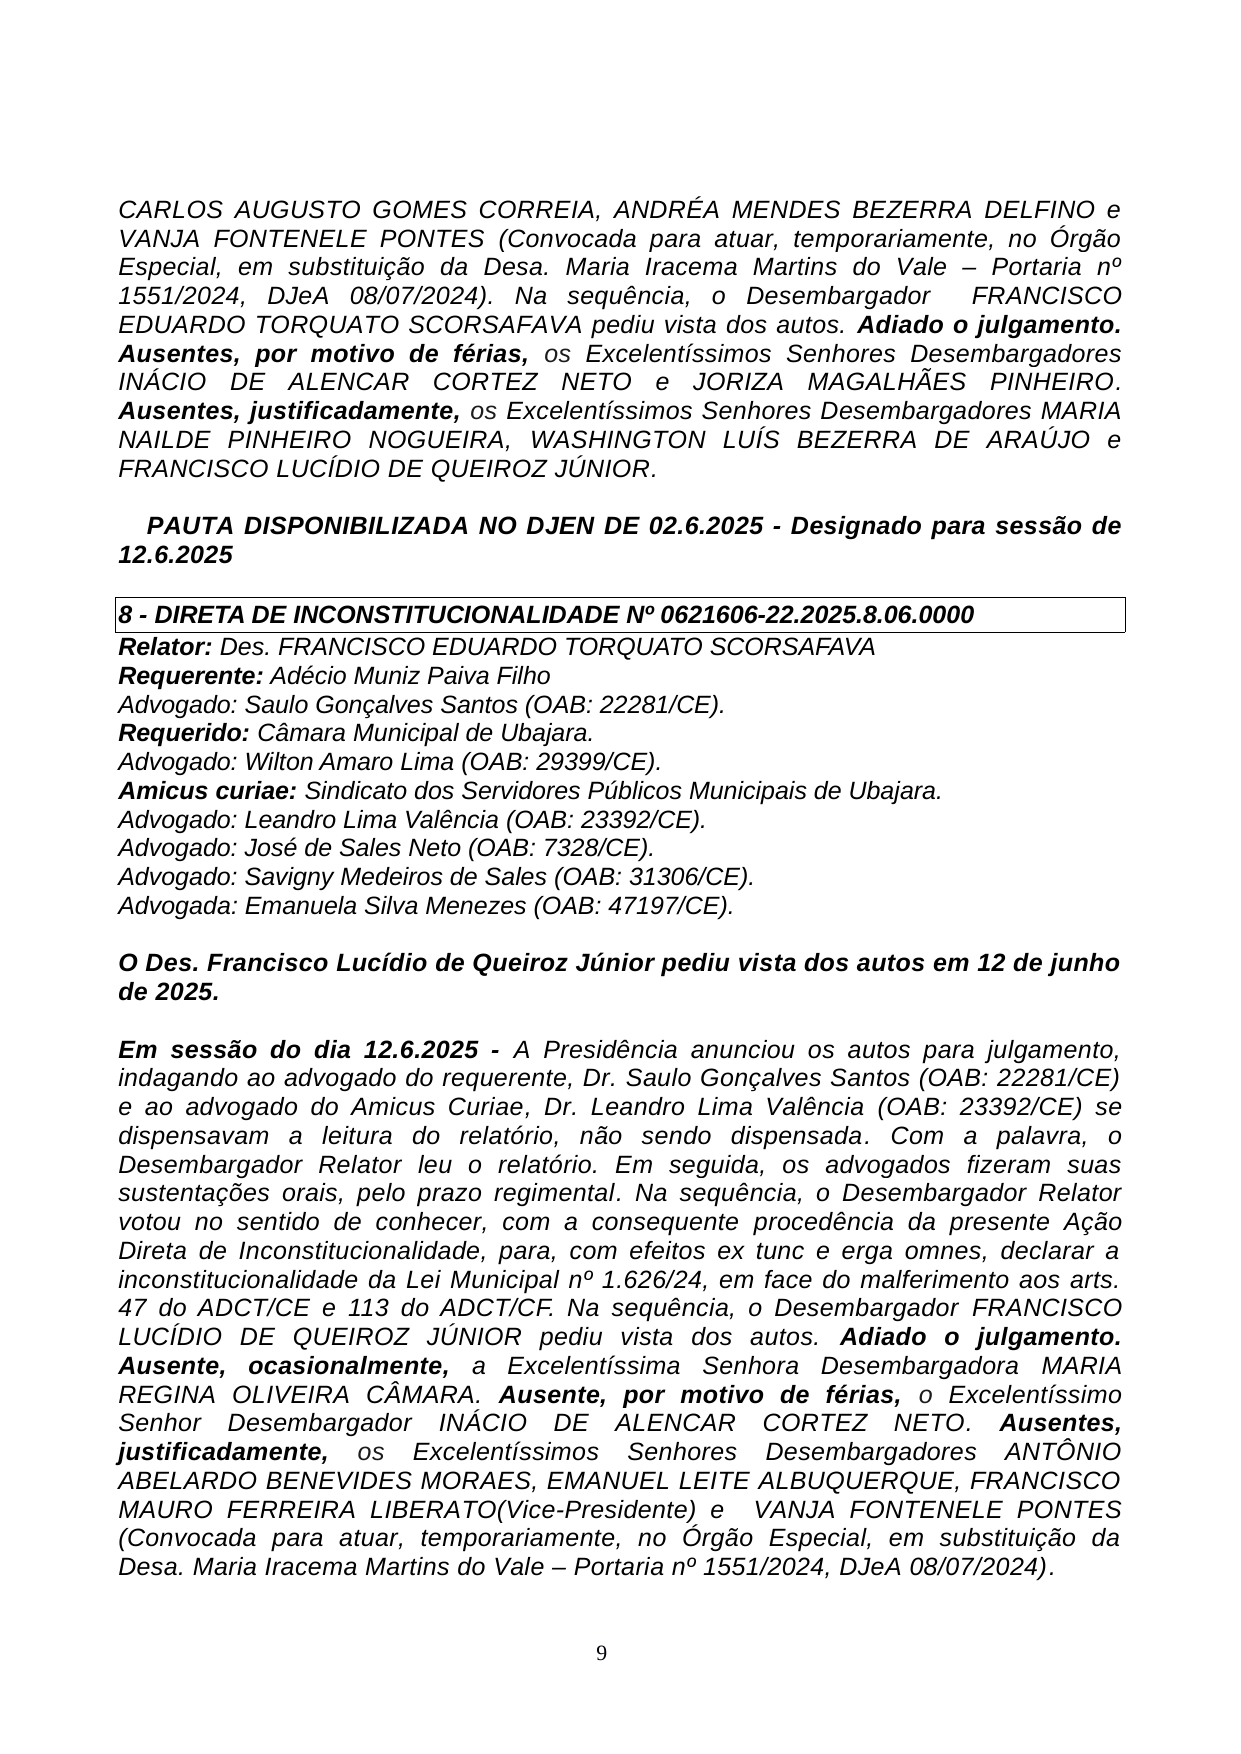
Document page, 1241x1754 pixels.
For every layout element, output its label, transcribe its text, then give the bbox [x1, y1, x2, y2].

text Amicus curiae: Sindicato dos Servidores Públicos Municipais de Ubajara. [118, 776, 1122, 804]
text O Des. Francisco Lucídio de Queiroz Júnior pediu vista dos autos em 12 de junho de 2025. [118, 948, 1122, 1006]
text Advogada: Emanuela Silva Menezes (OAB: 47197/CE). [118, 891, 1122, 919]
text CARLOS AUGUSTO GOMES CORREIA, ANDRÉA MENDES BEZERRA DELFINO e VANJA FONTENELE PONTES (Convocada para atuar, temporariamente, no Órgão Especial, em substituição da Desa. Maria Iracema Martins do Vale – Portaria nº 1551/2024, DJeA 08/07/2024). Na sequência, o Desembargador FRANCISCO EDUARDO TORQUATO SCORSAFAVA pediu vista dos autos. Adiado o julgamento. Ausentes, por motivo de férias, os Excelentíssimos Senhores Desembargadores INÁCIO DE ALENCAR CORTEZ NETO e JORIZA MAGALHÃES PINHEIRO. Ausentes, justificadamente, os Excelentíssimos Senhores Desembargadores MARIA NAILDE PINHEIRO NOGUEIRA, WASHINGTON LUÍS BEZERRA DE ARAÚJO e FRANCISCO LUCÍDIO DE QUEIROZ JÚNIOR. [118, 195, 1122, 482]
text Em sessão do dia 12.6.2025 - A Presidência anunciou os autos para julgamento, indagando ao advogado do requerente, Dr. Saulo Gonçalves Santos (OAB: 22281/CE) e ao advogado do Amicus Curiae, Dr. Leandro Lima Valência (OAB: 23392/CE) se dispensavam a leitura do relatório, não sendo dispensada. Com a palavra, o Desembargador Relator leu o relatório. Em seguida, os advogados fizeram suas sustentações orais, pelo prazo regimental. Na sequência, o Desembargador Relator votou no sentido de conhecer, com a consequente procedência da presente Ação Direta de Inconstitucionalidade, para, com efeitos ex tunc e erga omnes, declarar a inconstitucionalidade da Lei Municipal nº 1.626/24, em face do malferimento aos arts. 47 do ADCT/CE e 113 do ADCT/CF. Na sequência, o Desembargador FRANCISCO LUCÍDIO DE QUEIROZ JÚNIOR pediu vista dos autos. Adiado o julgamento. Ausente, ocasionalmente, a Excelentíssima Senhora Desembargadora MARIA REGINA OLIVEIRA CÂMARA. Ausente, por motivo de férias, o Excelentíssimo Senhor Desembargador INÁCIO DE ALENCAR CORTEZ NETO. Ausentes, justificadamente, os Excelentíssimos Senhores Desembargadores ANTÔNIO ABELARDO BENEVIDES MORAES, EMANUEL LEITE ALBUQUERQUE, FRANCISCO MAURO FERREIRA LIBERATO(Vice-Presidente) e VANJA FONTENELE PONTES (Convocada para atuar, temporariamente, no Órgão Especial, em substituição da Desa. Maria Iracema Martins do Vale – Portaria nº 1551/2024, DJeA 08/07/2024). [118, 1034, 1122, 1581]
text Advogado: Wilton Amaro Lima (OAB: 29399/CE). [118, 747, 1122, 776]
text Requerente: Adécio Muniz Paiva Filho [118, 661, 1122, 689]
text Advogado: Saulo Gonçalves Santos (OAB: 22281/CE). [118, 689, 1122, 718]
list  PAUTA DISPONIBILIZADA NO DJEN DE 02.6.2025 - Designado para sessão de 12.6.2025 [118, 511, 1123, 568]
text Advogado: José de Sales Neto (OAB: 7328/CE). [118, 833, 1122, 862]
text 8 - DIRETA DE INCONSTITUCIONALIDADE Nº 0621606-22.2025.8.06.0000 [116, 598, 1125, 632]
text Relator: Des. FRANCISCO EDUARDO TORQUATO SCORSAFAVA [118, 633, 1122, 661]
text Requerido: Câmara Municipal de Ubajara. [118, 718, 1122, 747]
text Advogado: Savigny Medeiros de Sales (OAB: 31306/CE). [118, 862, 1122, 891]
text Advogado: Leandro Lima Valência (OAB: 23392/CE). [118, 804, 1122, 833]
